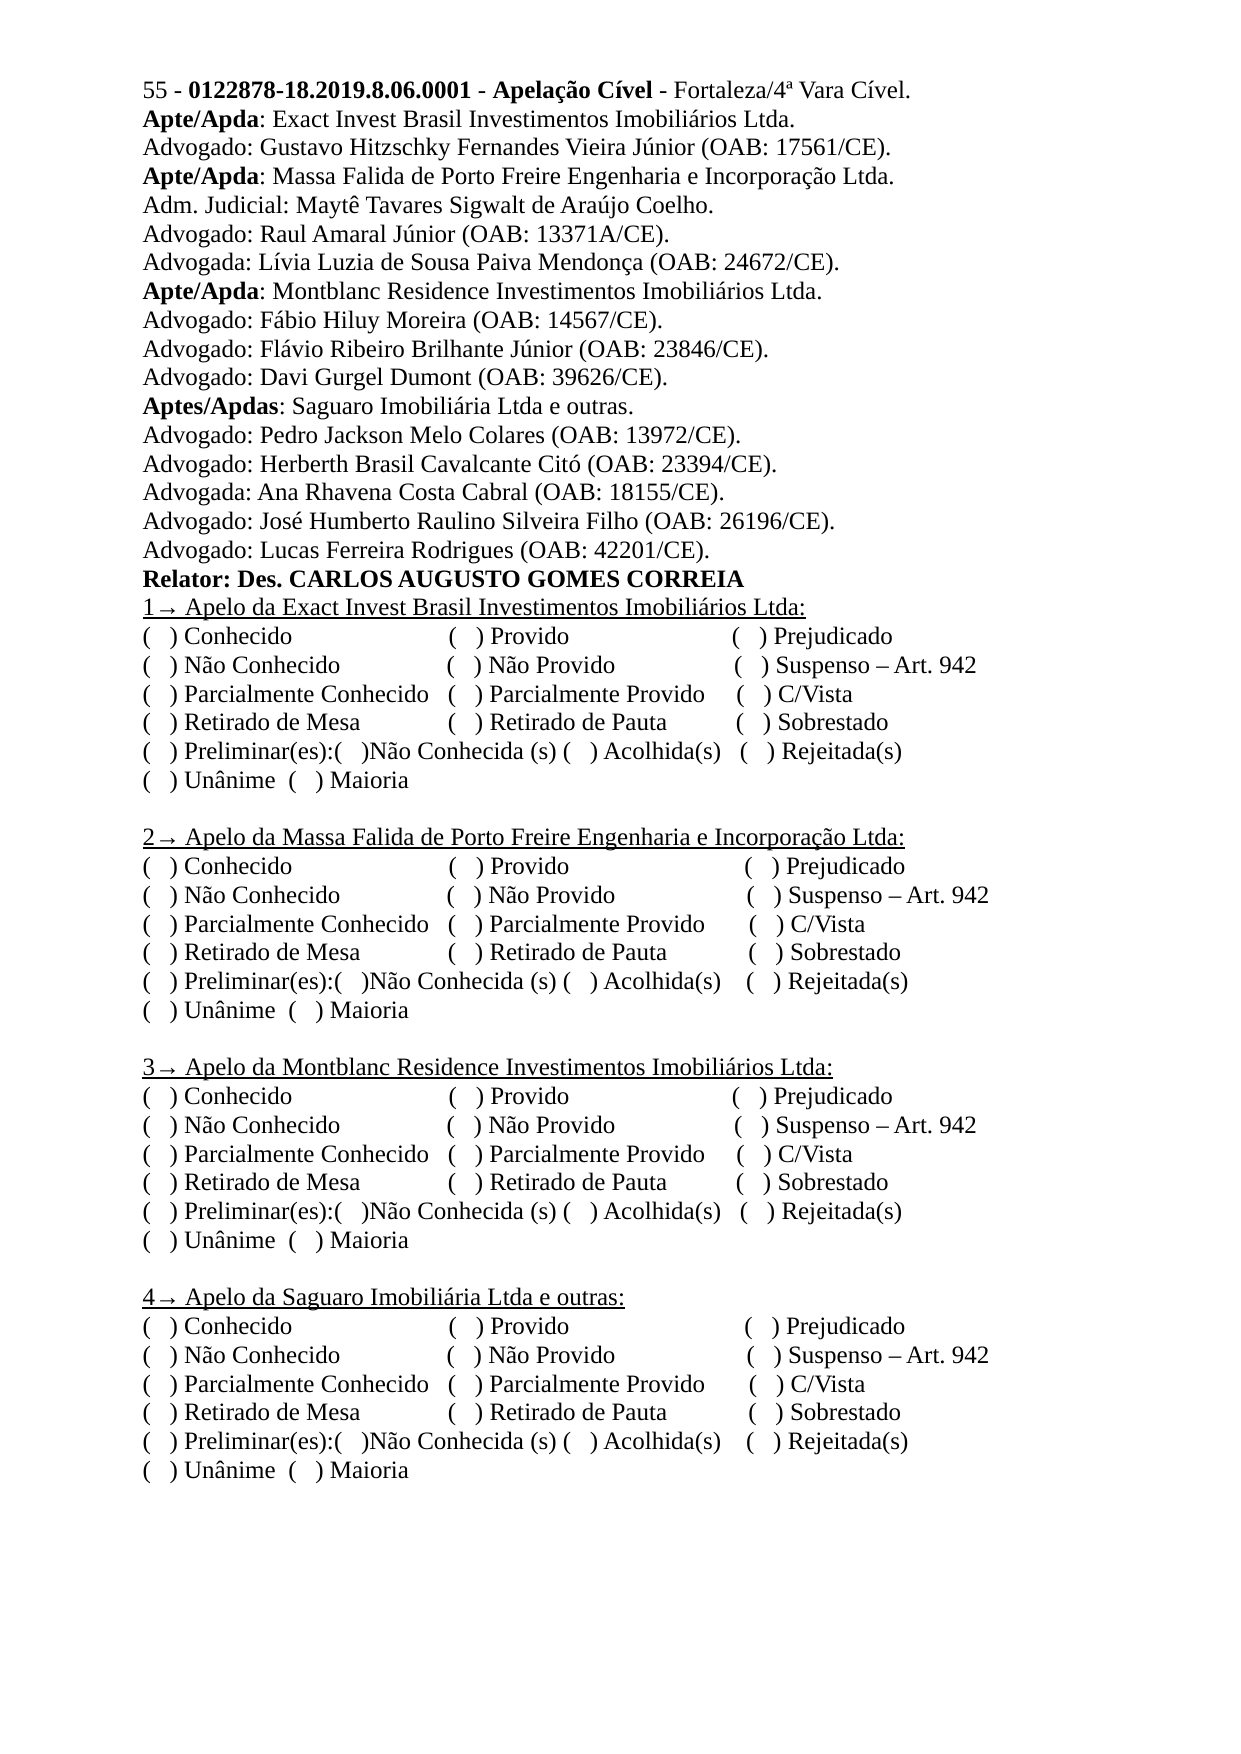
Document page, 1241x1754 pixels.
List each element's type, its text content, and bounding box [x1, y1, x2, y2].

text ( ) Retirado de Mesa ( ) Retirado de Pauta ( ) Sobrestado [142, 1397, 1158, 1426]
text Apte/Apda: Massa Falida de Porto Freire Engenharia e Incorporação Ltda. [142, 161, 1141, 190]
text ( ) Retirado de Mesa ( ) Retirado de Pauta ( ) Sobrestado [142, 707, 1158, 736]
text Relator: Des. CARLOS AUGUSTO GOMES CORREIA [142, 564, 1141, 592]
text ( ) Conhecido ( ) Provido ( ) Prejudicado [142, 851, 1141, 880]
text ( ) Unânime ( ) Maioria [142, 1225, 1158, 1254]
text ( ) Conhecido ( ) Provido ( ) Prejudicado [142, 1311, 1141, 1340]
text Advogada: Lívia Luzia de Sousa Paiva Mendonça (OAB: 24672/CE). [142, 247, 1141, 276]
text ( ) Unânime ( ) Maioria [142, 995, 1158, 1024]
text ( ) Parcialmente Conhecido ( ) Parcialmente Provido ( ) C/Vista [142, 1139, 1158, 1167]
text Advogado: Flávio Ribeiro Brilhante Júnior (OAB: 23846/CE). [142, 334, 1141, 362]
text ( ) Preliminar(es):( )Não Conhecida (s) ( ) Acolhida(s) ( ) Rejeitada(s) [142, 1426, 1158, 1455]
text Advogado: Raul Amaral Júnior (OAB: 13371A/CE). [142, 219, 1141, 247]
text ( ) Unânime ( ) Maioria [142, 765, 1158, 794]
text Advogado: Gustavo Hitzschky Fernandes Vieira Júnior (OAB: 17561/CE). [142, 132, 1141, 161]
text Advogada: Ana Rhavena Costa Cabral (OAB: 18155/CE). [142, 477, 1141, 506]
text 3→ Apelo da Montblanc Residence Investimentos Imobiliários Ltda: [142, 1052, 1141, 1081]
text Advogado: Lucas Ferreira Rodrigues (OAB: 42201/CE). [142, 535, 1141, 564]
text 1→ Apelo da Exact Invest Brasil Investimentos Imobiliários Ltda: [142, 592, 1141, 621]
text Adm. Judicial: Maytê Tavares Sigwalt de Araújo Coelho. [142, 190, 1141, 219]
text ( ) Parcialmente Conhecido ( ) Parcialmente Provido ( ) C/Vista [142, 679, 1158, 707]
text 55 - 0122878-18.2019.8.06.0001 - Apelação Cível - Fortaleza/4ª Vara Cível. [142, 75, 1141, 104]
text ( ) Conhecido ( ) Provido ( ) Prejudicado [142, 1081, 1141, 1110]
text ( ) Preliminar(es):( )Não Conhecida (s) ( ) Acolhida(s) ( ) Rejeitada(s) [142, 966, 1158, 995]
text ( ) Retirado de Mesa ( ) Retirado de Pauta ( ) Sobrestado [142, 937, 1158, 966]
text Advogado: Davi Gurgel Dumont (OAB: 39626/CE). [142, 362, 1141, 391]
text Advogado: Pedro Jackson Melo Colares (OAB: 13972/CE). [142, 420, 1141, 449]
text ( ) Parcialmente Conhecido ( ) Parcialmente Provido ( ) C/Vista [142, 909, 1158, 937]
text ( ) Conhecido ( ) Provido ( ) Prejudicado [142, 621, 1141, 650]
text ( ) Retirado de Mesa ( ) Retirado de Pauta ( ) Sobrestado [142, 1167, 1158, 1196]
text Advogado: José Humberto Raulino Silveira Filho (OAB: 26196/CE). [142, 506, 1141, 535]
text ( ) Não Conhecido ( ) Não Provido ( ) Suspenso – Art. 942 [142, 650, 1158, 679]
text ( ) Unânime ( ) Maioria [142, 1455, 1158, 1484]
text ( ) Parcialmente Conhecido ( ) Parcialmente Provido ( ) C/Vista [142, 1369, 1158, 1397]
text Advogado: Fábio Hiluy Moreira (OAB: 14567/CE). [142, 305, 1141, 334]
text ( ) Não Conhecido ( ) Não Provido ( ) Suspenso – Art. 942 [142, 1110, 1158, 1139]
text ( ) Não Conhecido ( ) Não Provido ( ) Suspenso – Art. 942 [142, 1340, 1158, 1369]
text Apte/Apda: Exact Invest Brasil Investimentos Imobiliários Ltda. [142, 104, 1141, 132]
text ( ) Preliminar(es):( )Não Conhecida (s) ( ) Acolhida(s) ( ) Rejeitada(s) [142, 736, 1158, 765]
text ( ) Preliminar(es):( )Não Conhecida (s) ( ) Acolhida(s) ( ) Rejeitada(s) [142, 1196, 1158, 1225]
text 4→ Apelo da Saguaro Imobiliária Ltda e outras: [142, 1282, 1141, 1311]
text ( ) Não Conhecido ( ) Não Provido ( ) Suspenso – Art. 942 [142, 880, 1158, 909]
text Advogado: Herberth Brasil Cavalcante Citó (OAB: 23394/CE). [142, 449, 1141, 477]
text Aptes/Apdas: Saguaro Imobiliária Ltda e outras. [142, 391, 1141, 420]
text 2→ Apelo da Massa Falida de Porto Freire Engenharia e Incorporação Ltda: [142, 822, 1141, 851]
text Apte/Apda: Montblanc Residence Investimentos Imobiliários Ltda. [142, 276, 1141, 305]
